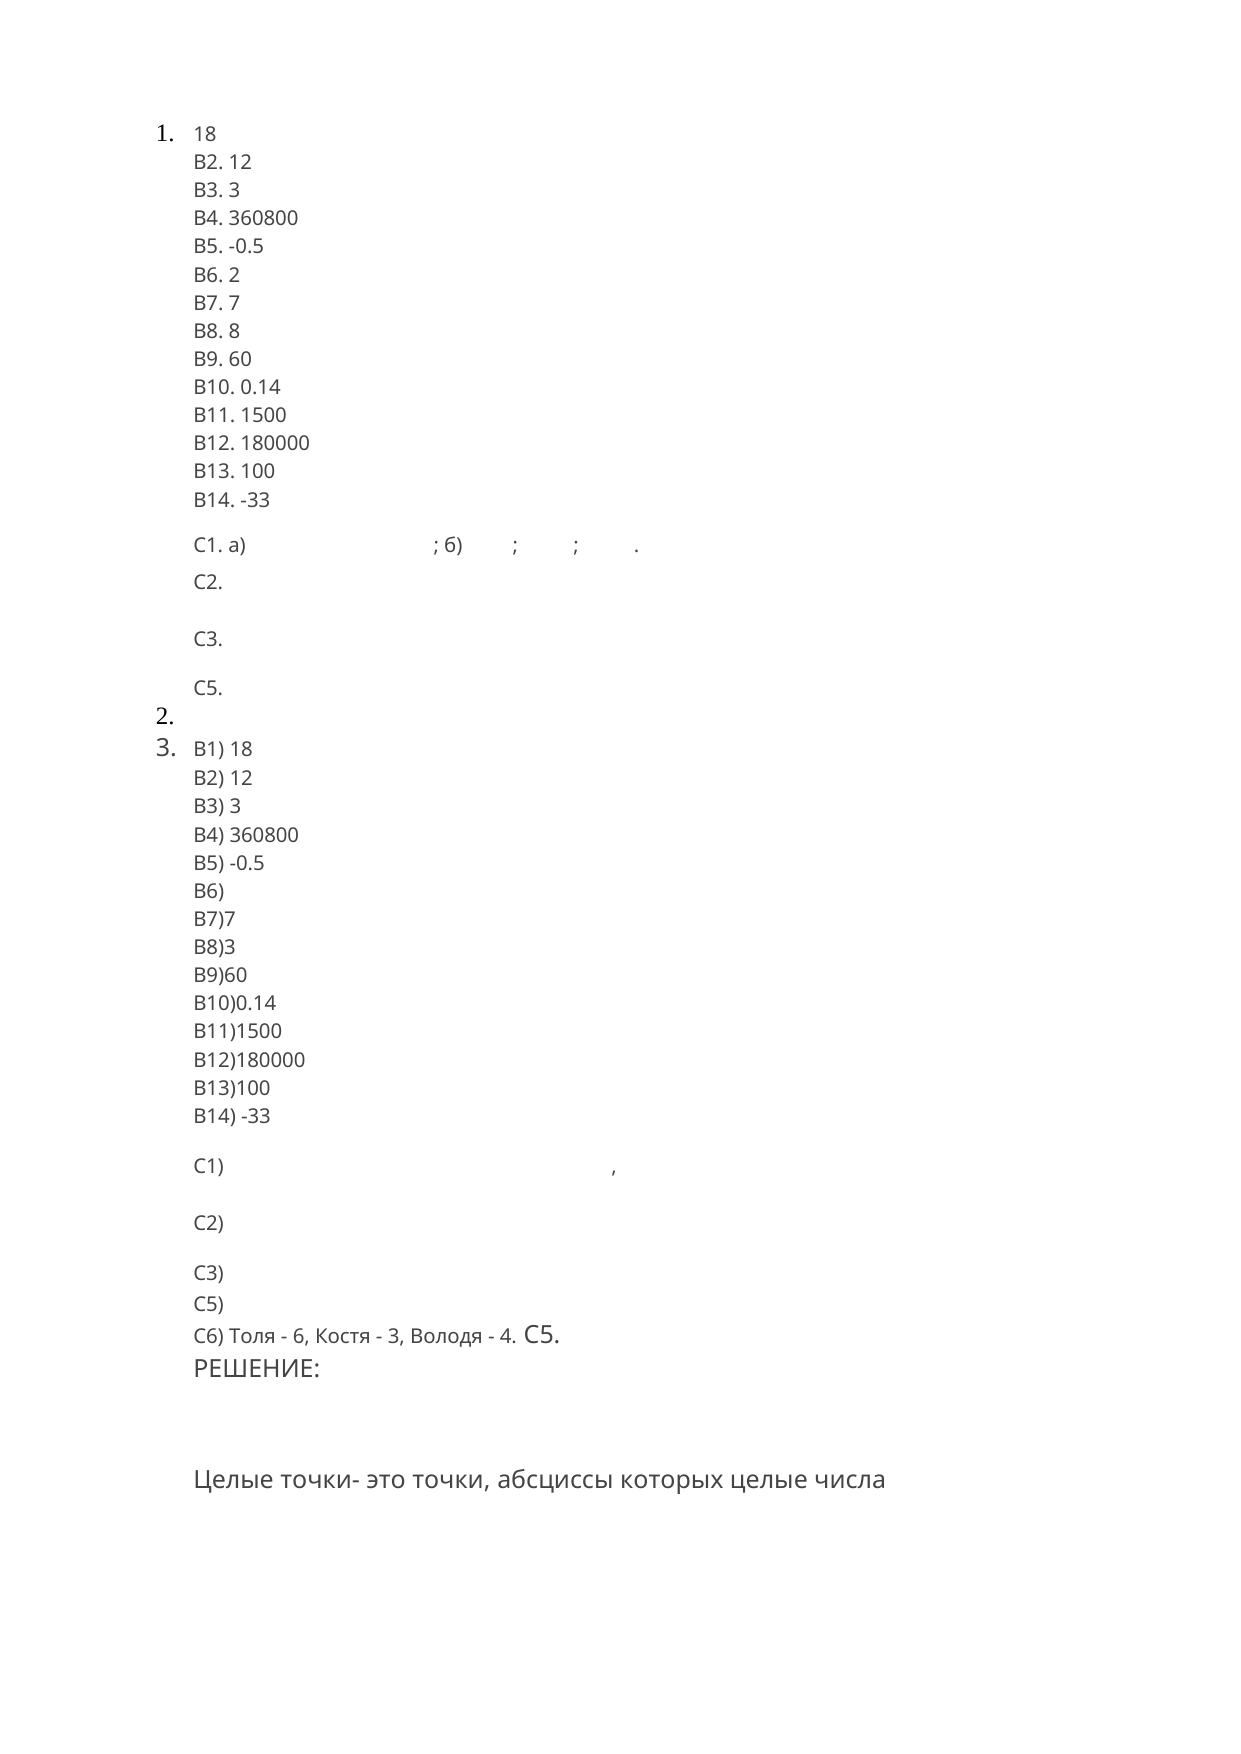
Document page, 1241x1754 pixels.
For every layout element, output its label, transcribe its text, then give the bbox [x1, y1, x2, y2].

list Целые точки- это точки, абсциссы которых целые числа [156, 1385, 1122, 1496]
list B1) 18 B2) 12 B3) 3 B4) 360800 B5) -0.5 B6) B7)7 B8)3 B9)60 B10)0.14 B11)1500 B12)180000 B13)100 B14) -33 С1), C2) C3) C5) C6) Толя - 6, Костя - 3, Володя - 4. С5. РЕШЕНИЕ: [156, 729, 1122, 1385]
list 18 В2. 12 В3. 3 В4. 360800 В5. -0.5 В6. 2 В7. 7 В8. 8 В9. 60 В10. 0.14 В11. 1500 В12. 180000 В13. 100 В14. -33 С1. а); б); ; . С2. С3. С5. [156, 118, 1122, 701]
